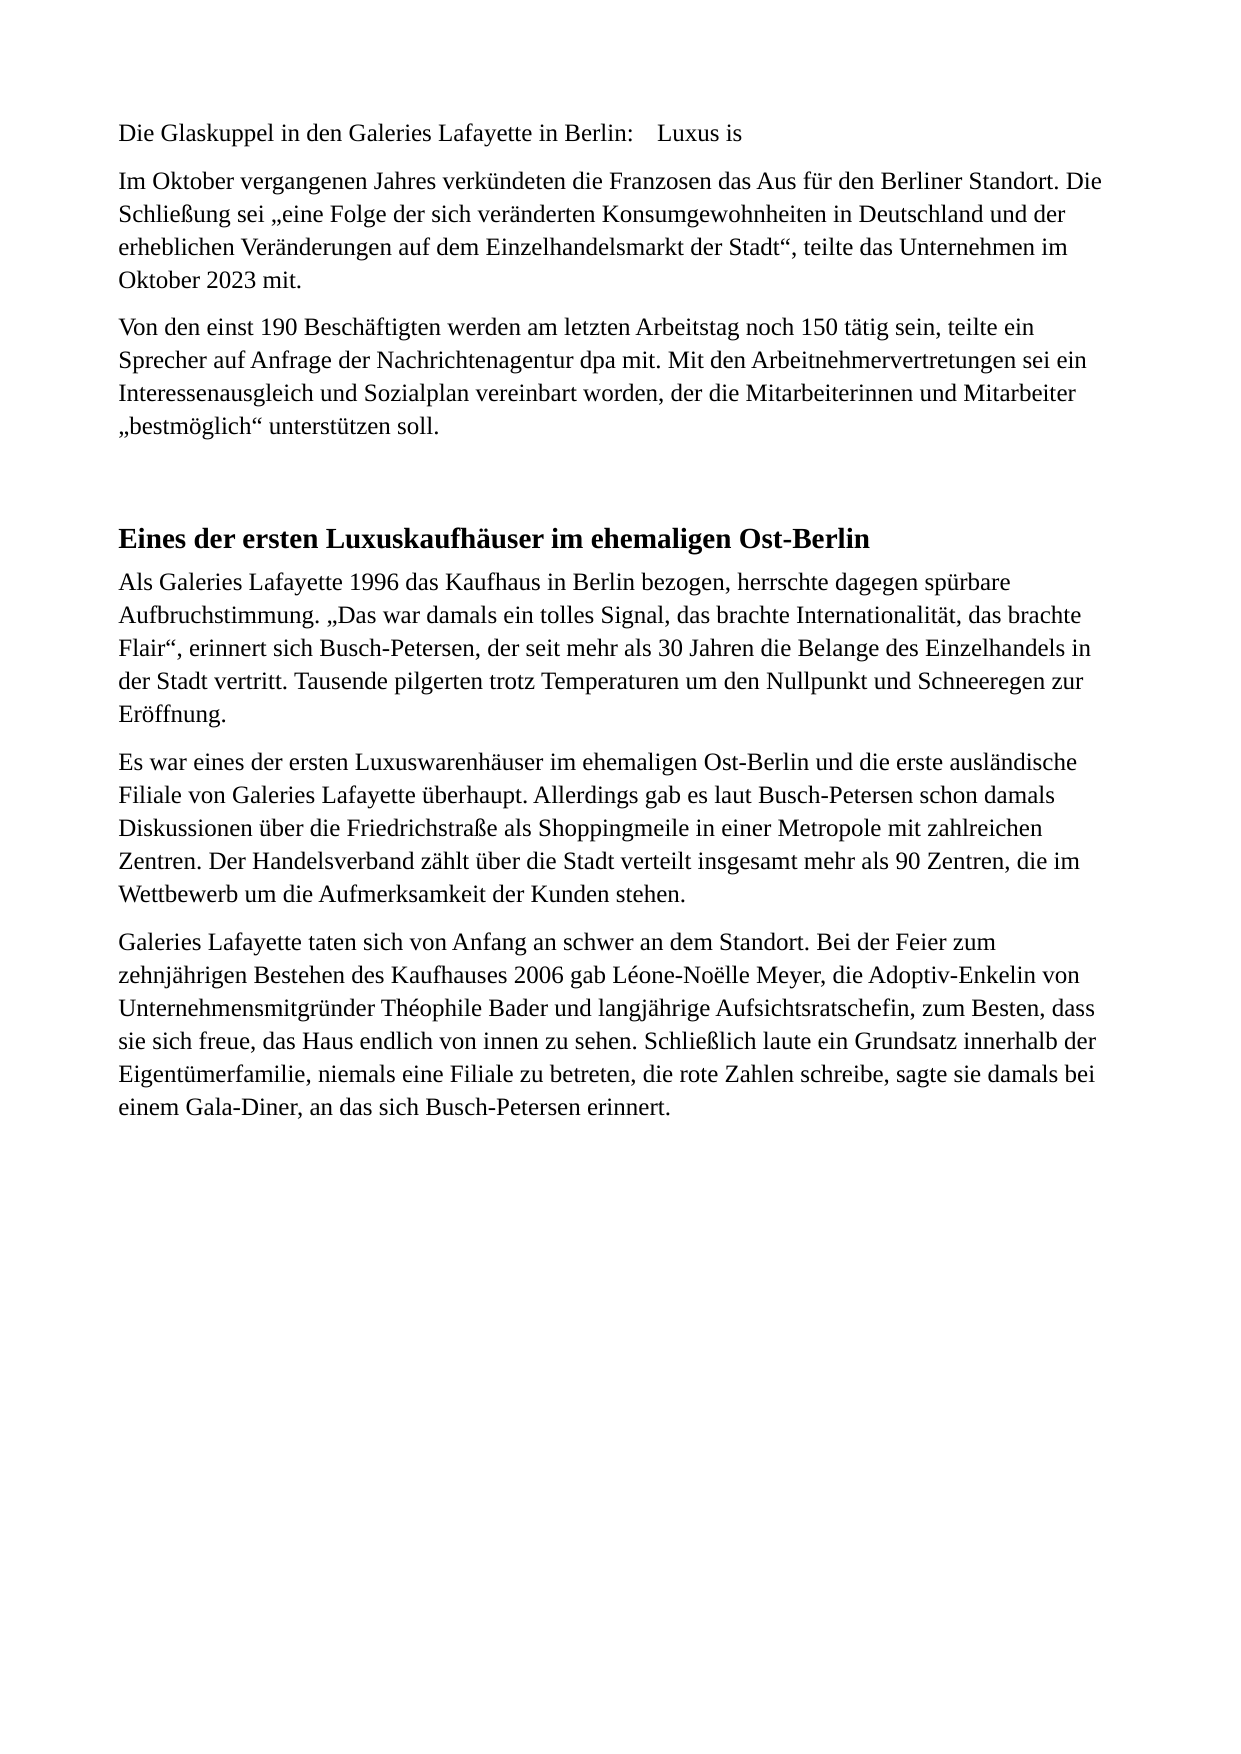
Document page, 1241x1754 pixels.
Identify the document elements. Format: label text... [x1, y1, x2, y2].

text Als Galeries Lafayette 1996 das Kaufhaus in Berlin bezogen, herrschte dagegen spürbare Aufbruchstimmung. „Das war damals ein tolles Signal, das brachte Internationalität, das brachte Flair“, erinnert sich Busch-Petersen, der seit mehr als 30 Jahren die Belange des Einzelhandels in der Stadt vertritt. Tausende pilgerten trotz Temperaturen um den Nullpunkt und Schneeregen zur Eröffnung. [118, 567, 1122, 728]
text Von den einst 190 Beschäftigten werden am letzten Arbeitstag noch 150 tätig sein, teilte ein Sprecher auf Anfrage der Nachrichtenagentur dpa mit. Mit den Arbeitnehmervertretungen sei ein Interessenausgleich und Sozialplan vereinbart worden, der die Mitarbeiterinnen und Mitarbeiter „bestmöglich“ unterstützen soll. [118, 312, 1122, 440]
text Im Oktober vergangenen Jahres verkündeten die Franzosen das Aus für den Berliner Standort. Die Schließung sei „eine Folge der sich veränderten Konsumgewohnheiten in Deutschland und der erheblichen Veränderungen auf dem Einzelhandelsmarkt der Stadt“, teilte das Unternehmen im Oktober 2023 mit. [118, 166, 1122, 293]
text Es war eines der ersten Luxuswarenhäuser im ehemaligen Ost-Berlin und die erste ausländische Filiale von Galeries Lafayette überhaupt. Allerdings gab es laut Busch-Petersen schon damals Diskussionen über die Friedrichstraße als Shoppingmeile in einer Metropole mit zahlreichen Zentren. Der Handelsverband zählt über die Stadt verteilt insgesamt mehr als 90 Zentren, die im Wettbewerb um die Aufmerksamkeit der Kunden stehen. [118, 747, 1122, 908]
subtitle Eines der ersten Luxuskaufhäuser im ehemaligen Ost-Berlin [118, 521, 1122, 555]
text Die Glaskuppel in den Galeries Lafayette in Berlin: Luxus ist nach wie vor beliebt, Warenhäuser hingegen sind hierzulande auf dem absteigenden Ast.Mauritius [118, 118, 1122, 147]
text Galeries Lafayette taten sich von Anfang an schwer an dem Standort. Bei der Feier zum zehnjährigen Bestehen des Kaufhauses 2006 gab Léone-Noëlle Meyer, die Adoptiv-Enkelin von Unternehmensmitgründer Théophile Bader und langjährige Aufsichtsratschefin, zum Besten, dass sie sich freue, das Haus endlich von innen zu sehen. Schließlich laute ein Grundsatz innerhalb der Eigentümerfamilie, niemals eine Filiale zu betreten, die rote Zahlen schreibe, sagte sie damals bei einem Gala-Diner, an das sich Busch-Petersen erinnert. [118, 927, 1122, 1121]
